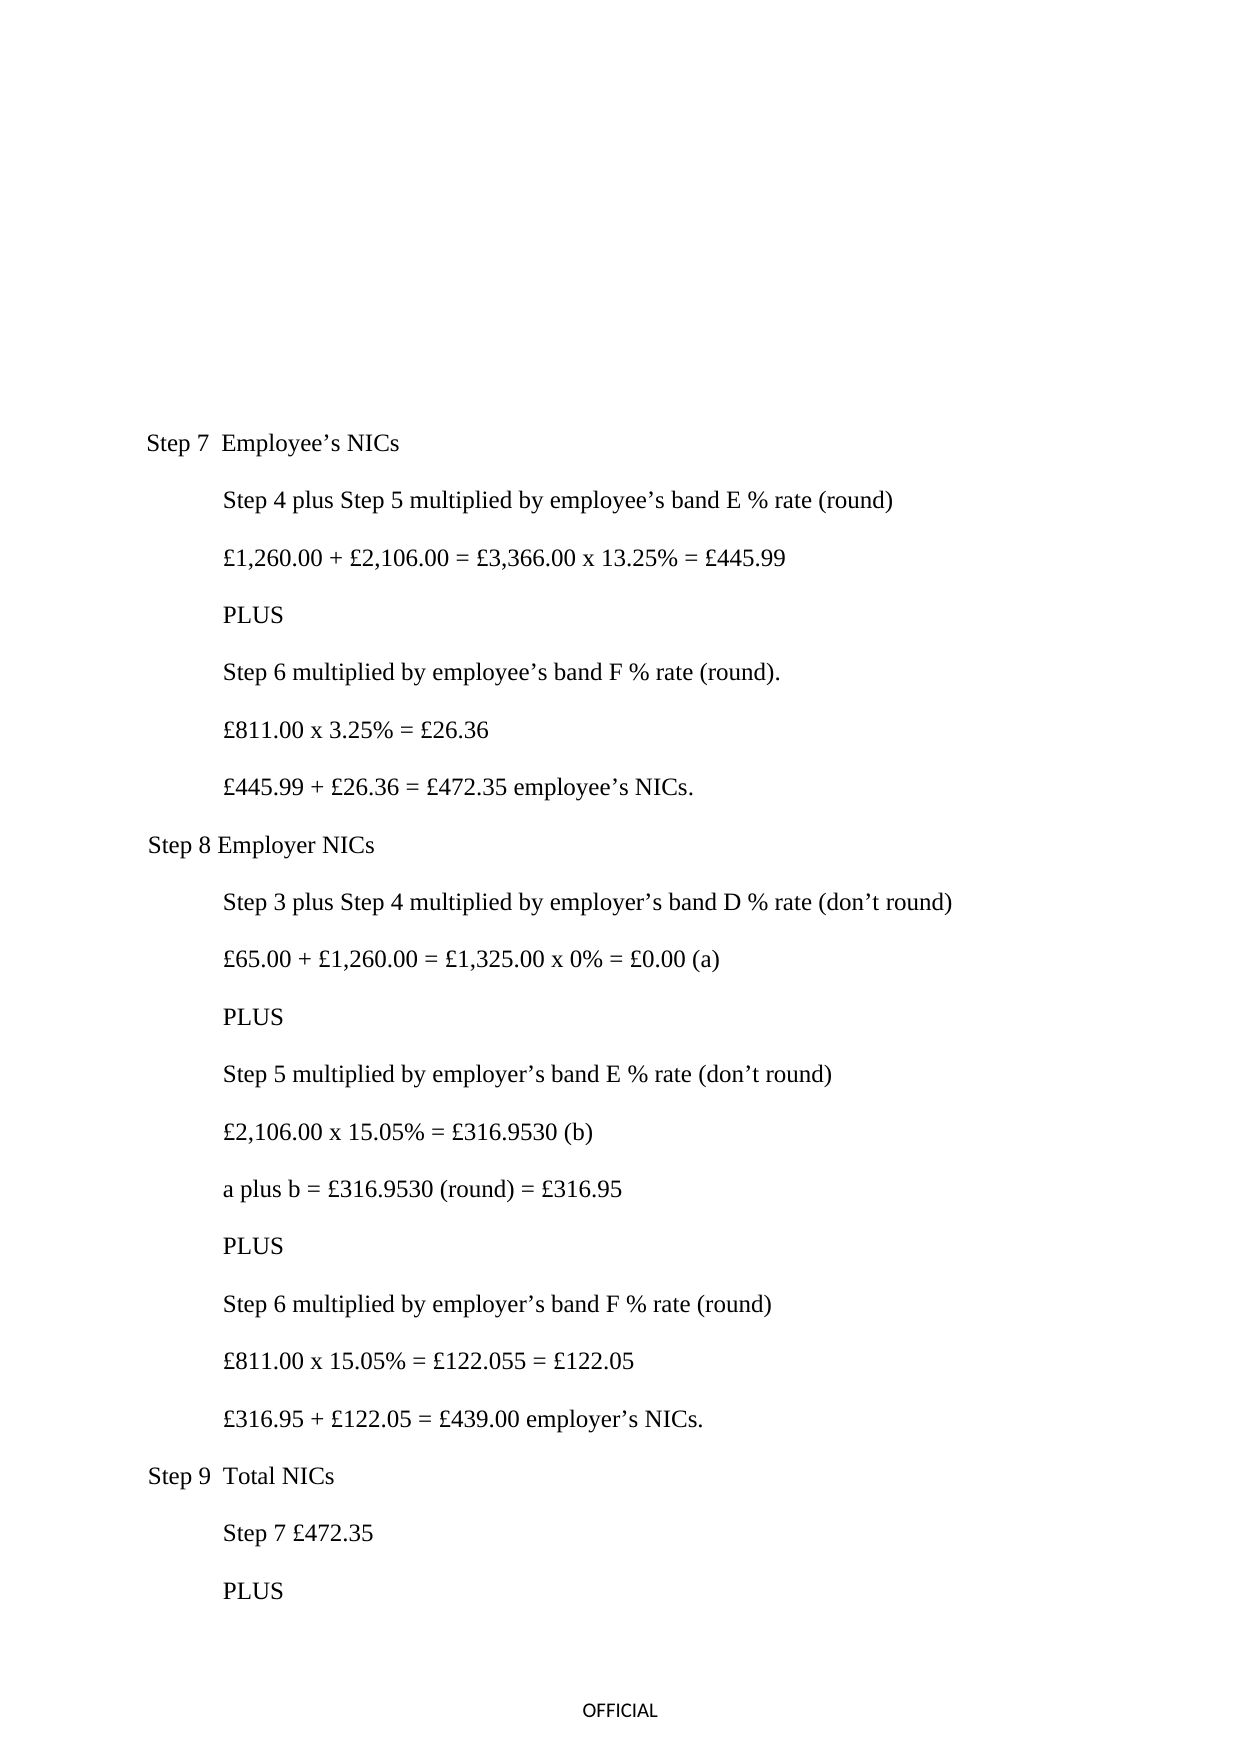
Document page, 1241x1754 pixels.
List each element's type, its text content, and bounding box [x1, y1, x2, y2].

text Step 6 multiplied by employer’s band F % rate (round) [148, 1289, 1124, 1318]
text PLUS [146, 600, 1124, 629]
text Step 7 Employee’s NICs [146, 428, 1124, 457]
text Step 9 Total NICs [148, 1461, 1124, 1490]
text Step 7 £472.35 [148, 1518, 1124, 1547]
text £445.99 + £26.36 = £472.35 employee’s NICs. [146, 772, 1124, 801]
text Step 3 plus Step 4 multiplied by employer’s band D % rate (don’t round) [148, 887, 1124, 916]
text Step 4 plus Step 5 multiplied by employee’s band E % rate (round) [146, 485, 1124, 514]
text £65.00 + £1,260.00 = £1,325.00 x 0% = £0.00 (a) [148, 944, 1124, 973]
text a plus b = £316.9530 (round) = £316.95 [148, 1174, 1124, 1203]
text £811.00 x 15.05% = £122.055 = £122.05 [148, 1346, 1124, 1375]
text £2,106.00 x 15.05% = £316.9530 (b) [148, 1117, 1124, 1145]
text Step 8 Employer NICs [148, 830, 1124, 858]
text Step 6 multiplied by employee’s band F % rate (round). [146, 657, 1124, 686]
text Step 5 multiplied by employer’s band E % rate (don’t round) [148, 1059, 1124, 1088]
text £811.00 x 3.25% = £26.36 [146, 715, 1124, 744]
text PLUS [148, 1231, 1124, 1260]
text £1,260.00 + £2,106.00 = £3,366.00 x 13.25% = £445.99 [146, 543, 1124, 571]
text £316.95 + £122.05 = £439.00 employer’s NICs. [148, 1404, 1124, 1432]
text PLUS [148, 1576, 1124, 1604]
text PLUS [148, 1002, 1124, 1031]
